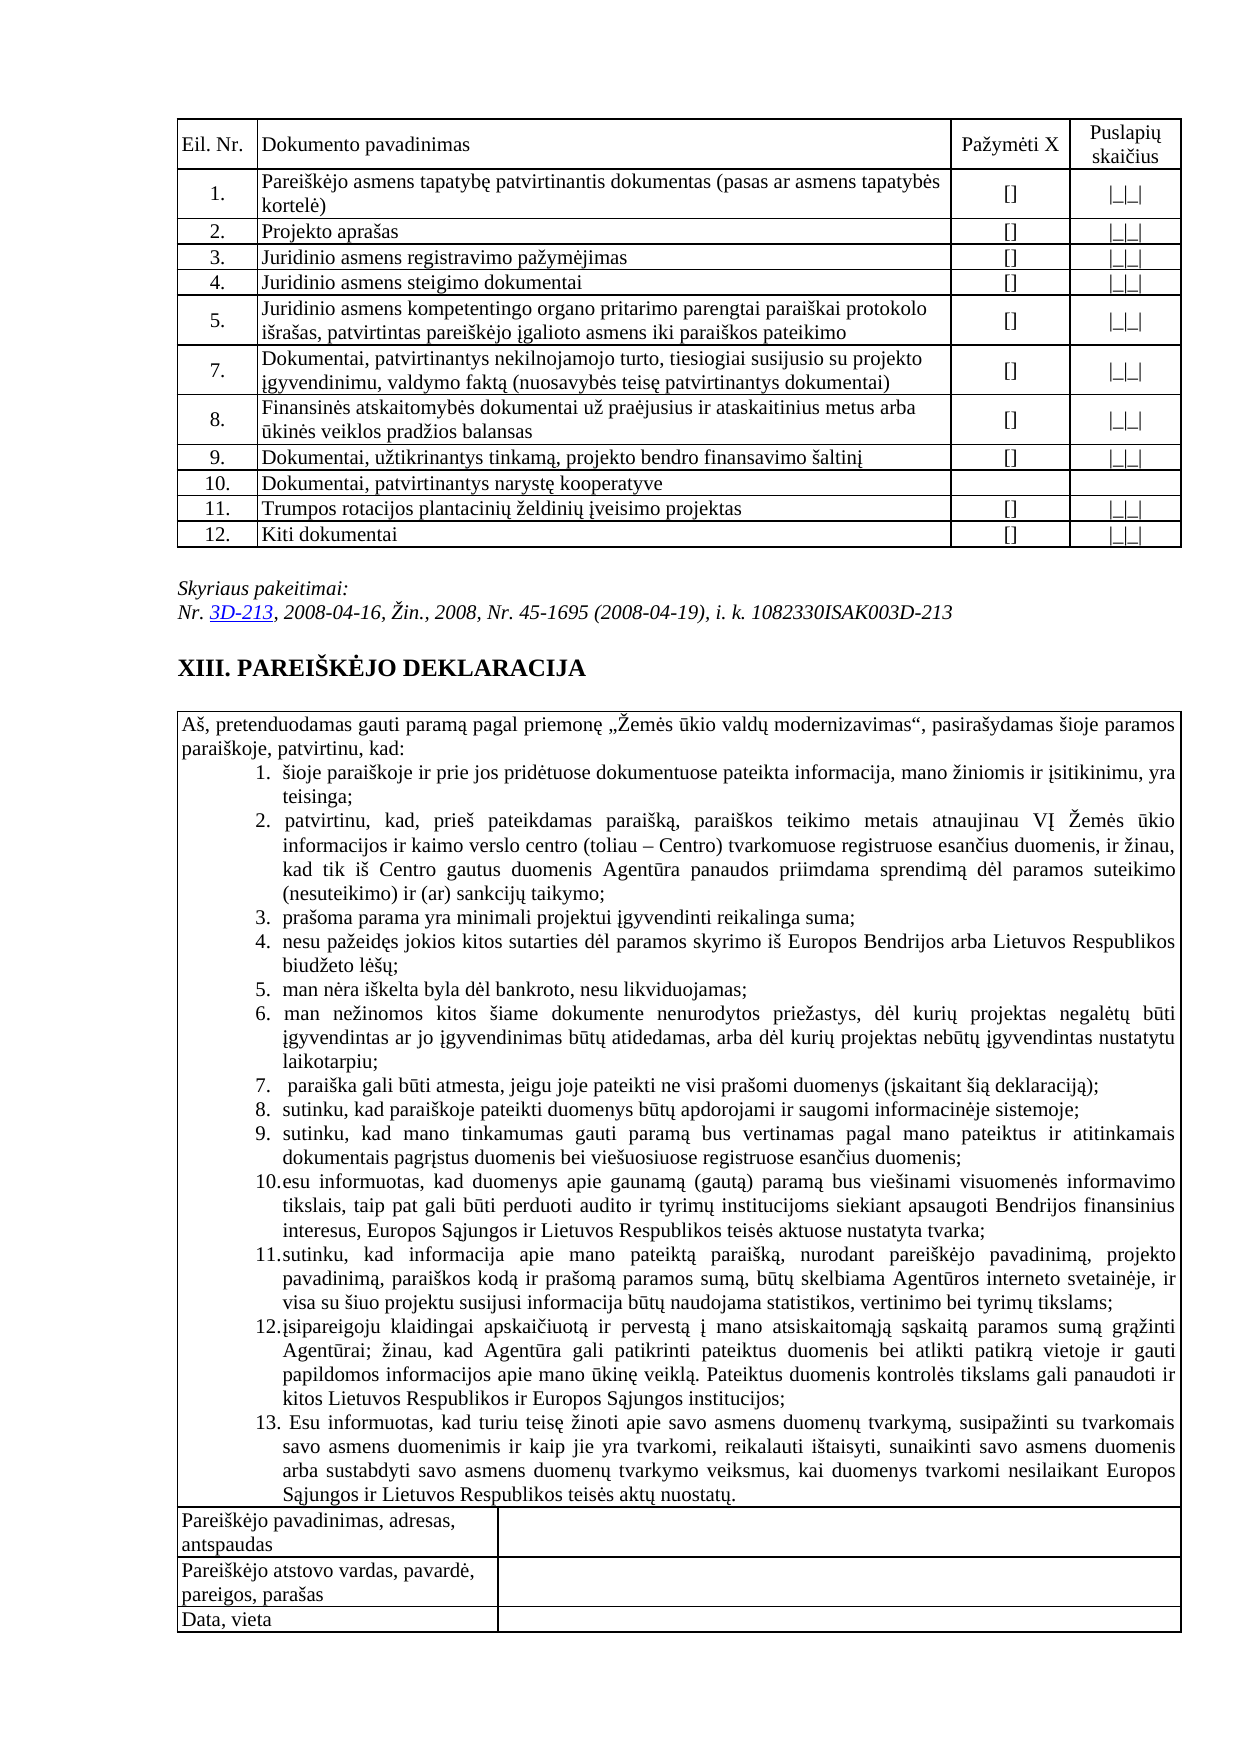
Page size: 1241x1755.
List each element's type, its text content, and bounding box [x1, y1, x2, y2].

table_cell [] [952, 445, 1069, 469]
table_cell |_|_| [1071, 245, 1180, 269]
table_cell 7. [178, 346, 257, 394]
table_cell [] [952, 395, 1069, 443]
table_cell Data, vieta [178, 1607, 497, 1631]
table_cell |_|_| [1071, 270, 1180, 294]
table_cell 5. [178, 296, 257, 344]
text XIII. PAREIŠKĖJO DEKLARACIJA [177, 653, 1181, 682]
table_cell |_|_| [1071, 219, 1180, 243]
table_cell Projekto aprašas [258, 219, 950, 243]
table_cell 2. [178, 219, 257, 243]
table_header Aš, pretenduodamas gauti paramą pagal priemonę „Žemės ūkio valdų modernizavimas“, pasirašydamas šioje paramos paraiškoje, patvirtinu, kad: 1. šioje paraiškoje ir prie jos pridėtuose dokumentuose pateikta informacija, mano žiniomis ir įsitikinimu, yra teisinga; 2. patvirtinu, kad, prieš pateikdamas paraišką, paraiškos teikimo metais atnaujinau VĮ Žemės ūkio informacijos ir kaimo verslo centro (toliau – Centro) tvarkomuose registruose esančius duomenis, ir žinau, kad tik iš Centro gautus duomenis Agentūra panaudos priimdama sprendimą dėl paramos suteikimo (nesuteikimo) ir (ar) sankcijų taikymo; 3. prašoma parama yra minimali projektui įgyvendinti reikalinga suma; 4. nesu pažeidęs jokios kitos sutarties dėl paramos skyrimo iš Europos Bendrijos arba Lietuvos Respublikos biudžeto lėšų; 5. man nėra iškelta byla dėl bankroto, nesu likviduojamas; 6. man nežinomos kitos šiame dokumente nenurodytos priežastys, dėl kurių projektas negalėtų būti įgyvendintas ar jo įgyvendinimas būtų atidedamas, arba dėl kurių projektas nebūtų įgyvendintas nustatytu laikotarpiu; 7. paraiška gali būti atmesta, jeigu joje pateikti ne visi prašomi duomenys (įskaitant šią deklaraciją); 8. sutinku, kad paraiškoje pateikti duomenys būtų apdorojami ir saugomi informacinėje sistemoje; 9. sutinku, kad mano tinkamumas gauti paramą bus vertinamas pagal mano pateiktus ir atitinkamais dokumentais pagrįstus duomenis bei viešuosiuose registruose esančius duomenis; 10. esu informuotas, kad duomenys apie gaunamą (gautą) paramą bus viešinami visuomenės informavimo tikslais, taip pat gali būti perduoti audito ir tyrimų institucijoms siekiant apsaugoti Bendrijos finansinius interesus, Europos Sąjungos ir Lietuvos Respublikos teisės aktuose nustatyta tvarka; 11. sutinku, kad informacija apie mano pateiktą paraišką, nurodant pareiškėjo pavadinimą, projekto pavadinimą, paraiškos kodą ir prašomą paramos sumą, būtų skelbiama Agentūros interneto svetainėje, ir visa su šiuo projektu susijusi informacija būtų naudojama statistikos, vertinimo bei tyrimų tikslams; 12. įsipareigoju klaidingai apskaičiuotą ir pervestą į mano atsiskaitomąją sąskaitą paramos sumą grąžinti Agentūrai; žinau, kad Agentūra gali patikrinti pateiktus duomenis bei atlikti patikrą vietoje ir gauti papildomos informacijos apie mano ūkinę veiklą. Pateiktus duomenis kontrolės tikslams gali panaudoti ir kitos Lietuvos Respublikos ir Europos Sąjungos institucijos; 13. Esu informuotas, kad turiu teisę žinoti apie savo asmens duomenų tvarkymą, susipažinti su tvarkomais savo asmens duomenimis ir kaip jie yra tvarkomi, reikalauti ištaisyti, sunaikinti savo asmens duomenis arba sustabdyti savo asmens duomenų tvarkymo veiksmus, kai duomenys tvarkomi nesilaikant Europos Sąjungos ir Lietuvos Respublikos teisės aktų nuostatų. [178, 712, 1180, 1506]
table_cell 3. [178, 245, 257, 269]
table_cell |_|_| [1071, 522, 1180, 546]
table_cell Dokumentai, patvirtinantys narystę kooperatyve [258, 471, 950, 495]
table_cell Finansinės atskaitomybės dokumentai už praėjusius ir ataskaitinius metus arba ūkinės veiklos pradžios balansas [258, 395, 950, 443]
table_cell |_|_| [1071, 346, 1180, 394]
table_cell |_|_| [1071, 296, 1180, 344]
table_cell Pareiškėjo atstovo vardas, pavardė, pareigos, parašas [178, 1558, 497, 1606]
table_cell Dokumentai, patvirtinantys nekilnojamojo turto, tiesiogiai susijusio su projekto įgyvendinimu, valdymo faktą (nuosavybės teisę patvirtinantys dokumentai) [258, 346, 950, 394]
table_cell [499, 1607, 1180, 1631]
table_cell [] [952, 170, 1069, 217]
table_cell 11. [178, 496, 257, 520]
table_header Dokumento pavadinimas [258, 120, 950, 168]
table_cell Juridinio asmens steigimo dokumentai [258, 270, 950, 294]
table_cell 9. [178, 445, 257, 469]
table_cell [499, 1558, 1180, 1606]
table_cell 1. [178, 170, 257, 217]
table_cell 4. [178, 270, 257, 294]
table_cell [499, 1508, 1180, 1556]
table_cell [952, 471, 1069, 495]
table_cell [] [952, 496, 1069, 520]
table_cell [] [952, 346, 1069, 394]
table_cell [] [952, 296, 1069, 344]
table_cell [] [952, 522, 1069, 546]
table_cell |_|_| [1071, 496, 1180, 520]
table_cell Pareiškėjo pavadinimas, adresas, antspaudas [178, 1508, 497, 1556]
text Nr. 3D-213, 2008-04-16, Žin., 2008, Nr. 45-1695 (2008-04-19), i. k. 1082330ISAK003D-213 [177, 600, 1181, 624]
table_cell Juridinio asmens kompetentingo organo pritarimo parengtai paraiškai protokolo išrašas, patvirtintas pareiškėjo įgalioto asmens iki paraiškos pateikimo [258, 296, 950, 344]
table_cell |_|_| [1071, 395, 1180, 443]
table_cell Juridinio asmens registravimo pažymėjimas [258, 245, 950, 269]
table_cell Trumpos rotacijos plantacinių želdinių įveisimo projektas [258, 496, 950, 520]
table_cell [] [952, 245, 1069, 269]
table_cell [] [952, 270, 1069, 294]
table_cell [1071, 471, 1180, 495]
table_header Puslapių skaičius [1071, 120, 1180, 168]
table_header Pažymėti X [952, 120, 1069, 168]
table_cell Dokumentai, užtikrinantys tinkamą, projekto bendro finansavimo šaltinį [258, 445, 950, 469]
table_cell |_|_| [1071, 170, 1180, 217]
table_cell [] [952, 219, 1069, 243]
table_cell 8. [178, 395, 257, 443]
table_cell Kiti dokumentai [258, 522, 950, 546]
table_cell |_|_| [1071, 445, 1180, 469]
table_header Eil. Nr. [178, 120, 257, 168]
table_cell 10. [178, 471, 257, 495]
text Skyriaus pakeitimai: [177, 576, 1181, 600]
table_cell Pareiškėjo asmens tapatybę patvirtinantis dokumentas (pasas ar asmens tapatybės kortelė) [258, 170, 950, 217]
table_cell 12. [178, 522, 257, 546]
